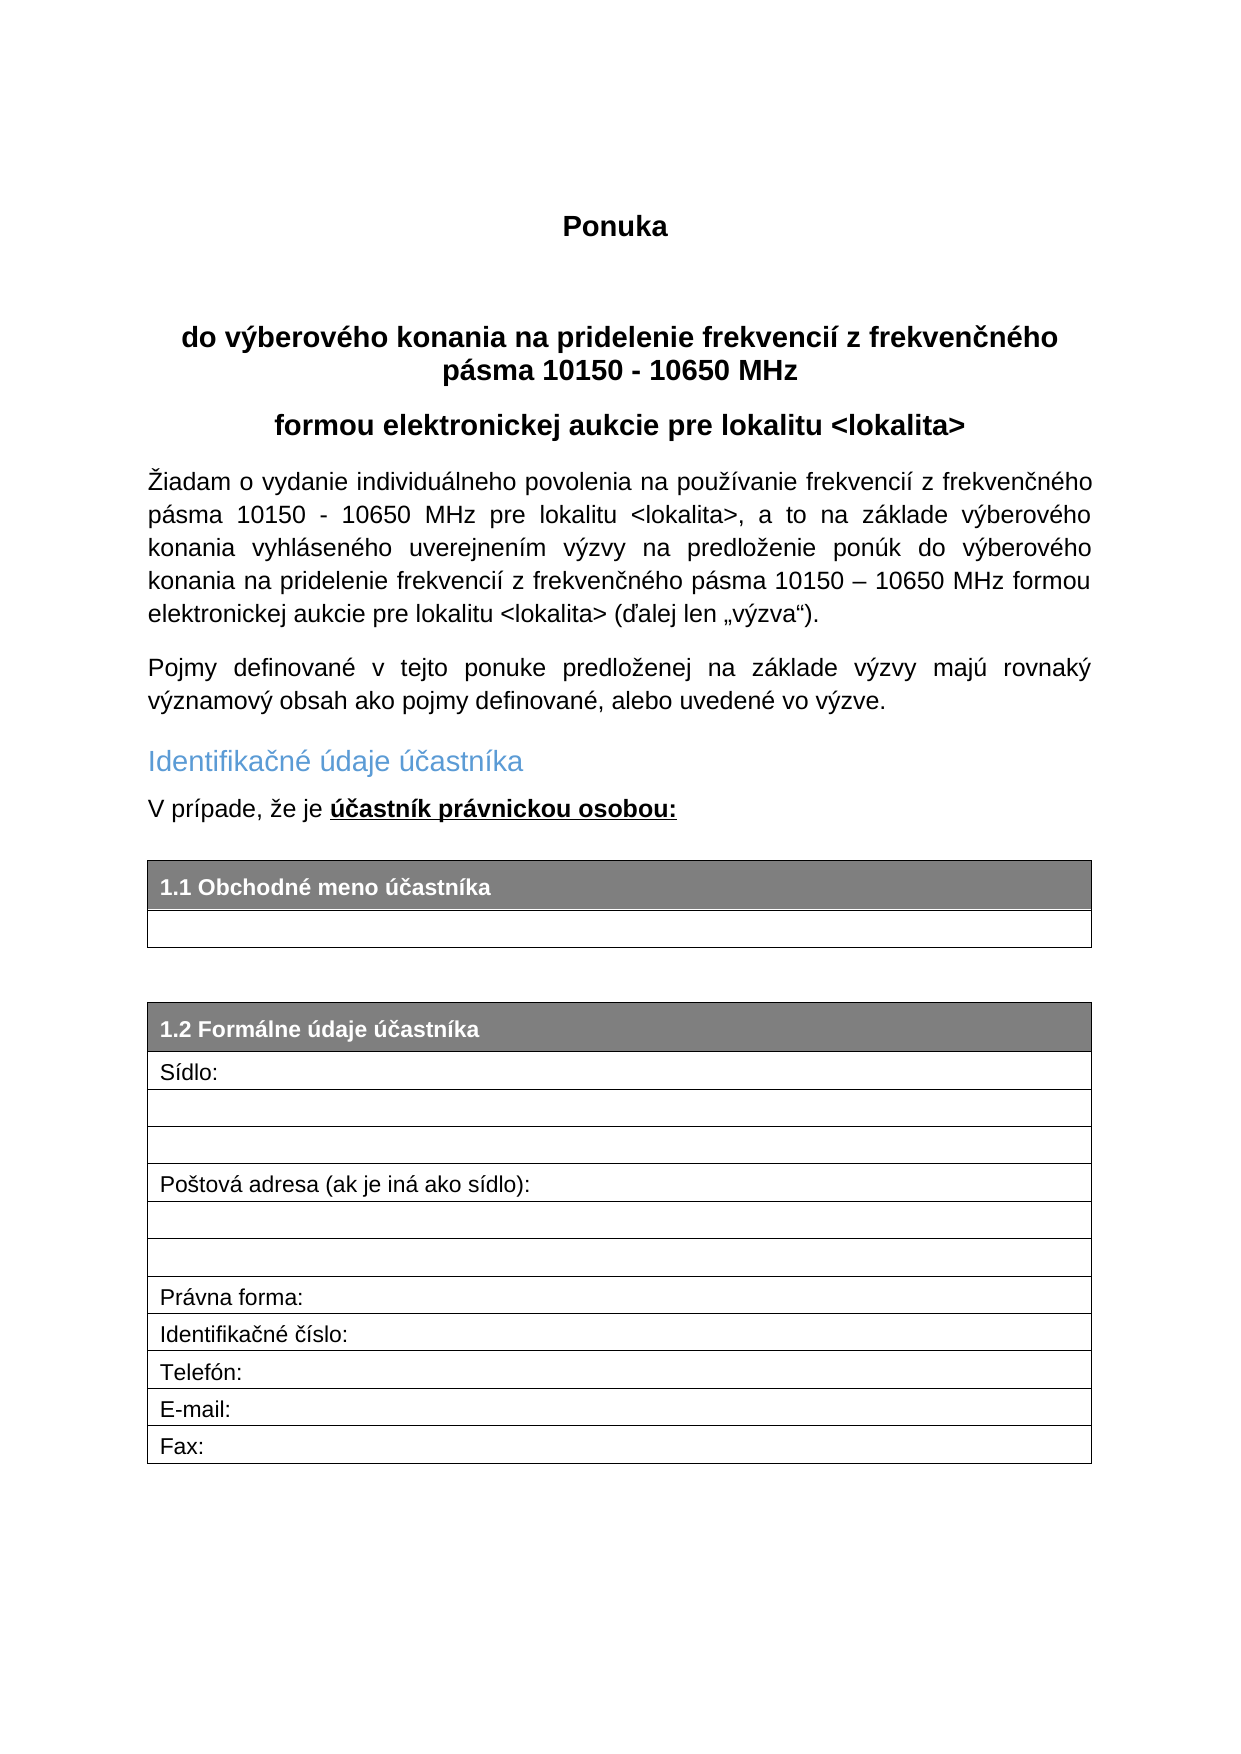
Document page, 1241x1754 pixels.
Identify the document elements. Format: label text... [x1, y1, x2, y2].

text V prípade, že je účastník právnickou osobou: [148, 794, 1093, 823]
table_cell Telefón: [148, 1351, 1091, 1388]
table_cell Poštová adresa (ak je iná ako sídlo): [148, 1164, 1091, 1201]
text Žiadam o vydanie individuálneho povolenia na používanie frekvencií z frekvenčného pásma 10150 - 10650 MHz pre lokalitu <lokalita>, a to na základe výberového konania vyhláseného uverejnením výzvy na predloženie ponúk do výberového konania na pridelenie frekvencií z frekvenčného pásma 10150 – 10650 MHz formou elektronickej aukcie pre lokalitu <lokalita> (ďalej len „výzva“). [148, 467, 1093, 628]
text do výberového konania na pridelenie frekvencií z frekvenčného pásma 10150 - 10650 MHz [148, 320, 1093, 387]
table_cell Identifikačné číslo: [148, 1314, 1091, 1350]
table_header 1.1 Obchodné meno účastníka [148, 861, 1091, 909]
text Pojmy definované v tejto ponuke predloženej na základe výzvy majú rovnaký významový obsah ako pojmy definované, alebo uvedené vo výzve. [148, 653, 1093, 715]
table_cell Fax: [148, 1426, 1091, 1462]
table_cell [148, 1239, 1091, 1276]
text Ponuka [148, 201, 1093, 244]
text formou elektronickej aukcie pre lokalitu <lokalita> [148, 408, 1093, 441]
table_cell [148, 1127, 1091, 1163]
table_cell [148, 1202, 1091, 1238]
table_cell Právna forma: [148, 1277, 1091, 1313]
table_header 1.2 Formálne údaje účastníka [148, 1003, 1091, 1051]
table_cell [148, 1090, 1091, 1126]
table_cell Sídlo: [148, 1052, 1091, 1088]
subtitle Identifikačné údaje účastníka [148, 744, 1093, 778]
table_cell E-mail: [148, 1389, 1091, 1425]
table_cell [148, 911, 1091, 947]
